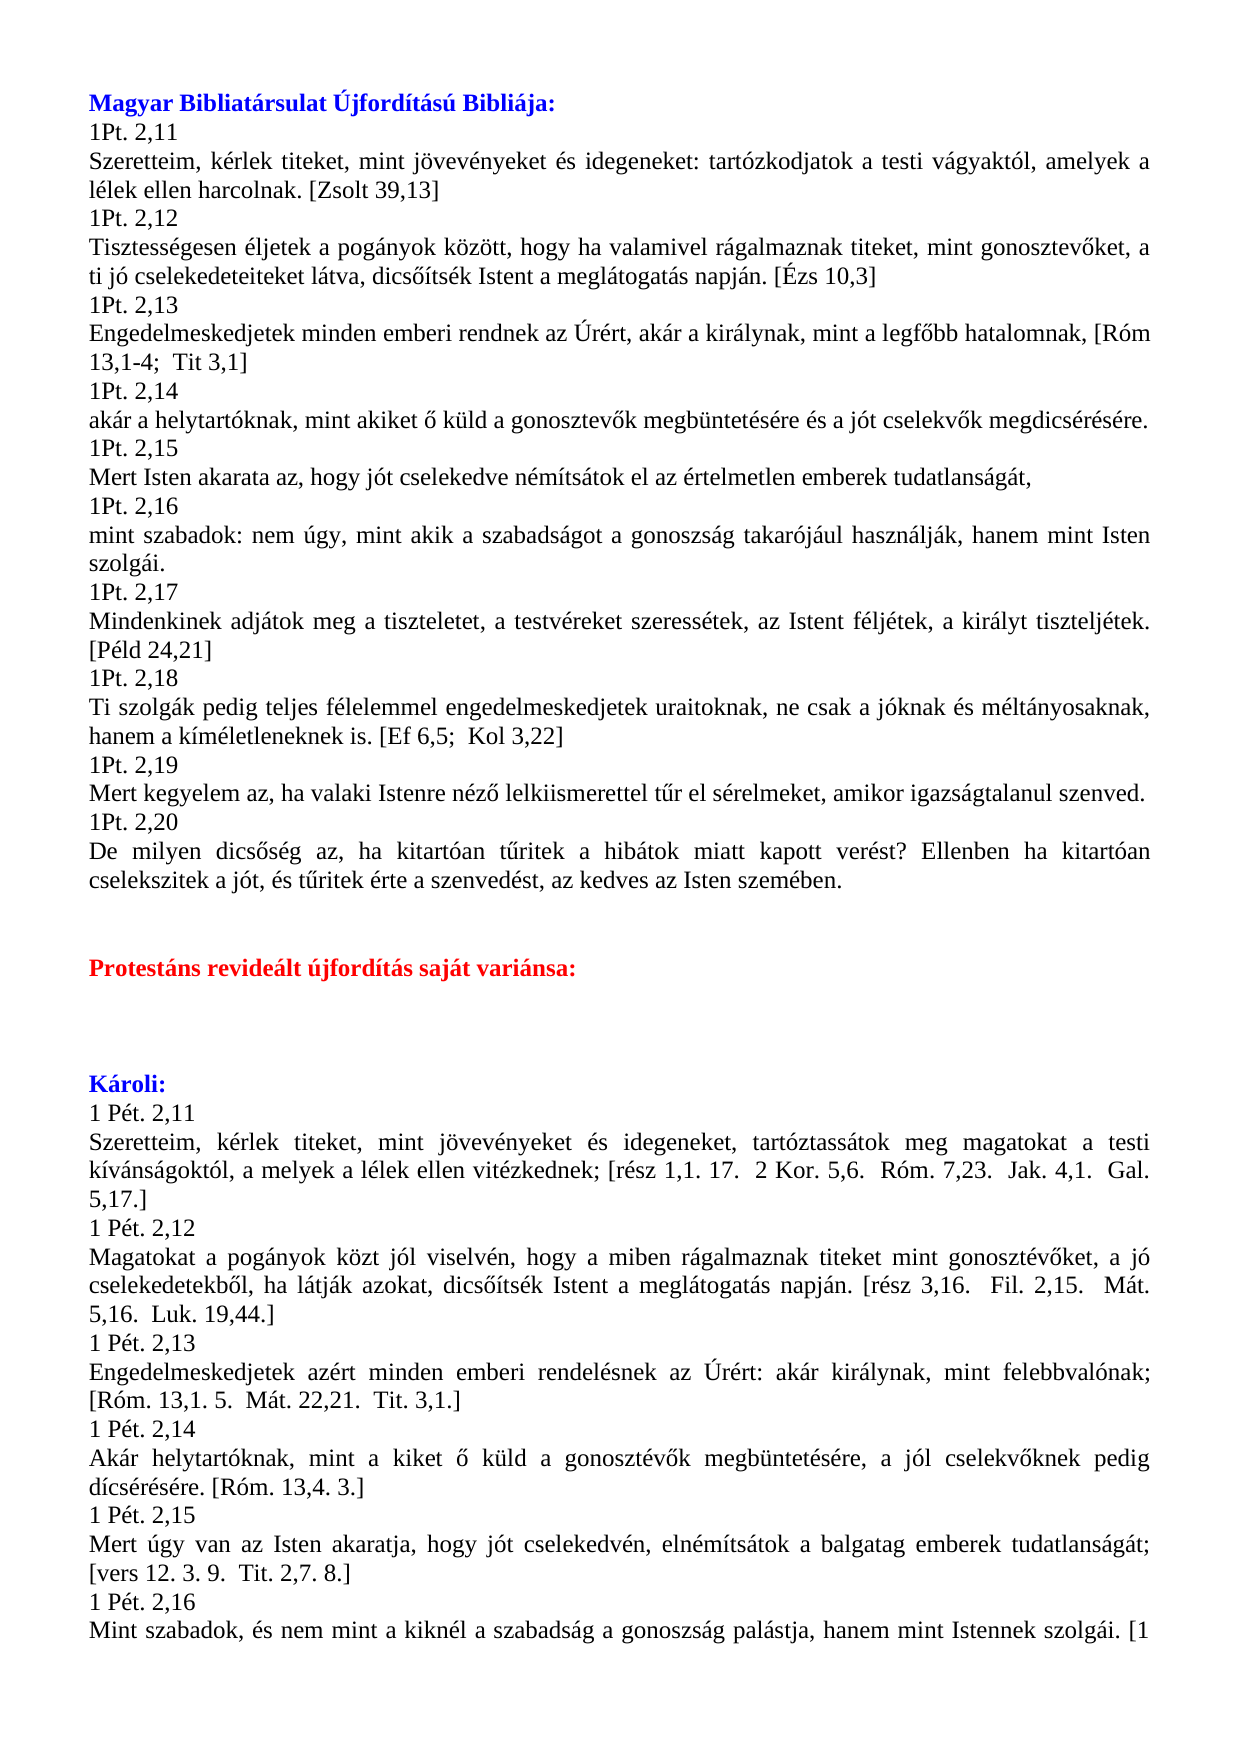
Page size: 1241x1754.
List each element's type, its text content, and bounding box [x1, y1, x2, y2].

text 1Pt. 2,20 [88, 807, 1152, 836]
text 1Pt. 2,15 [88, 433, 1152, 462]
text Ti szolgák pedig teljes félelemmel engedelmeskedjetek uraitoknak, ne csak a jóknak és méltányosaknak, hanem a kíméletleneknek is. [Ef 6,5; Kol 3,22] [88, 692, 1152, 750]
text 1 Pét. 2,12 [88, 1213, 1152, 1242]
text Mert kegyelem az, ha valaki Istenre néző lelkiismerettel tűr el sérelmeket, amikor igazságtalanul szenved. [88, 778, 1152, 807]
text 1 Pét. 2,11 [88, 1098, 1152, 1127]
text Tisztességesen éljetek a pogányok között, hogy ha valamivel rágalmaznak titeket, mint gonosztevőket, a ti jó cselekedeteiteket látva, dicsőítsék Istent a meglátogatás napján. [Ézs 10,3] [88, 232, 1152, 290]
text 1Pt. 2,13 [88, 290, 1152, 318]
text 1Pt. 2,16 [88, 491, 1152, 520]
text Magatokat a pogányok közt jól viselvén, hogy a miben rágalmaznak titeket mint gonosztévőket, a jó cselekedetekből, ha látják azokat, dicsőítsék Istent a meglátogatás napján. [rész 3,16. Fil. 2,15. Mát. 5,16. Luk. 19,44.] [88, 1242, 1152, 1328]
text Mindenkinek adjátok meg a tiszteletet, a testvéreket szeressétek, az Istent féljétek, a királyt tiszteljétek. [Péld 24,21] [88, 606, 1152, 663]
text 1Pt. 2,17 [88, 577, 1152, 606]
text 1 Pét. 2,13 [88, 1328, 1152, 1357]
text Mert úgy van az Isten akaratja, hogy jót cselekedvén, elnémítsátok a balgatag emberek tudatlanságát; [vers 12. 3. 9. Tit. 2,7. 8.] [88, 1529, 1152, 1587]
text Akár helytartóknak, mint a kiket ő küld a gonosztévők megbüntetésére, a jól cselekvőknek pedig dícsérésére. [Róm. 13,4. 3.] [88, 1443, 1152, 1500]
text Szeretteim, kérlek titeket, mint jövevényeket és idegeneket, tartóztassátok meg magatokat a testi kívánságoktól, a melyek a lélek ellen vitézkednek; [rész 1,1. 17. 2 Kor. 5,6. Róm. 7,23. Jak. 4,1. Gal. 5,17.] [88, 1127, 1152, 1213]
text Mert Isten akarata az, hogy jót cselekedve némítsátok el az értelmetlen emberek tudatlanságát, [88, 462, 1152, 491]
text Szeretteim, kérlek titeket, mint jövevényeket és idegeneket: tartózkodjatok a testi vágyaktól, amelyek a lélek ellen harcolnak. [Zsolt 39,13] [88, 146, 1152, 203]
text Engedelmeskedjetek azért minden emberi rendelésnek az Úrért: akár királynak, mint felebbvalónak; [Róm. 13,1. 5. Mát. 22,21. Tit. 3,1.] [88, 1357, 1152, 1414]
text Engedelmeskedjetek minden emberi rendnek az Úrért, akár a királynak, mint a legfőbb hatalomnak, [Róm 13,1-4; Tit 3,1] [88, 318, 1152, 376]
text Protestáns revideált újfordítás saját variánsa: [88, 953, 1152, 981]
text 1Pt. 2,18 [88, 663, 1152, 692]
text De milyen dicsőség az, ha kitartóan tűritek a hibátok miatt kapott verést? Ellenben ha kitartóan cselekszitek a jót, és tűritek érte a szenvedést, az kedves az Isten szemében. [88, 836, 1152, 893]
text 1Pt. 2,19 [88, 750, 1152, 778]
text 1 Pét. 2,16 [88, 1587, 1152, 1615]
text Magyar Bibliatársulat Újfordítású Bibliája: [88, 88, 1152, 117]
text 1Pt. 2,14 [88, 376, 1152, 405]
text Mint szabadok, és nem mint a kiknél a szabadság a gonoszság palástja, hanem mint Istennek szolgái. [1 [88, 1615, 1152, 1644]
text Károli: [88, 1069, 1152, 1098]
text mint szabadok: nem úgy, mint akik a szabadságot a gonoszság takarójául használják, hanem mint Isten szolgái. [88, 520, 1152, 577]
text 1Pt. 2,12 [88, 203, 1152, 232]
text 1 Pét. 2,14 [88, 1414, 1152, 1443]
text akár a helytartóknak, mint akiket ő küld a gonosztevők megbüntetésére és a jót cselekvők megdicsérésére. [88, 405, 1152, 433]
text 1 Pét. 2,15 [88, 1500, 1152, 1529]
text 1Pt. 2,11 [88, 117, 1152, 146]
